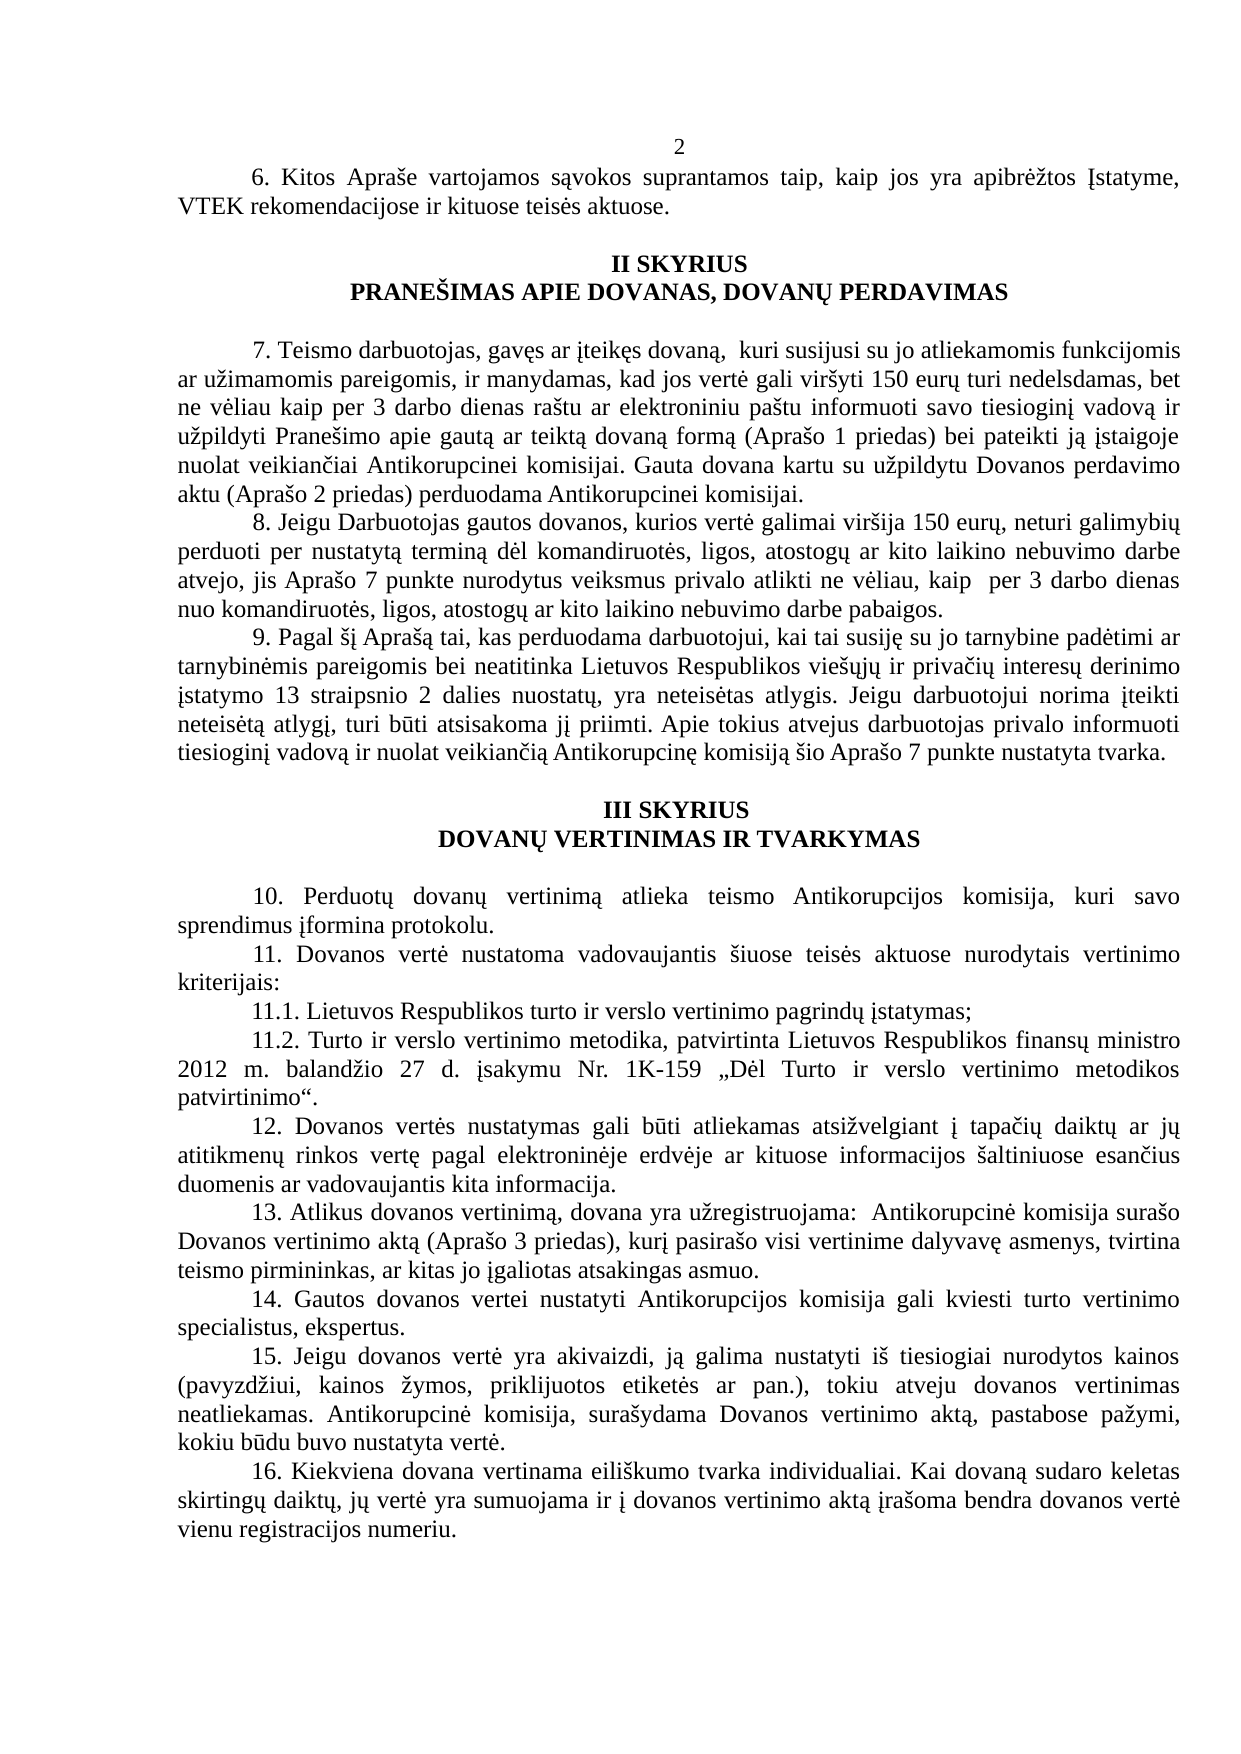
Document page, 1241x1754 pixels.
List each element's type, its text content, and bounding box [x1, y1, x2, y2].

text III SKYRIUS [177, 795, 1181, 824]
text PRANEŠIMAS APIE DOVANAS, DOVANŲ PERDAVIMAS [177, 277, 1181, 306]
text 11.2. Turto ir verslo vertinimo metodika, patvirtinta Lietuvos Respublikos finansų ministro 2012 m. balandžio 27 d. įsakymu Nr. 1K-159 „Dėl Turto ir verslo vertinimo metodikos patvirtinimo“. [177, 1025, 1181, 1111]
text 12. Dovanos vertės nustatymas gali būti atliekamas atsižvelgiant į tapačių daiktų ar jų atitikmenų rinkos vertę pagal elektroninėje erdvėje ar kituose informacijos šaltiniuose esančius duomenis ar vadovaujantis kita informacija. [177, 1111, 1181, 1197]
text II SKYRIUS [177, 249, 1181, 277]
text 8. Jeigu Darbuotojas gautos dovanos, kurios vertė galimai viršija 150 eurų, neturi galimybių perduoti per nustatytą terminą dėl komandiruotės, ligos, atostogų ar kito laikino nebuvimo darbe atvejo, jis Aprašo 7 punkte nurodytus veiksmus privalo atlikti ne vėliau, kaip per 3 darbo dienas nuo komandiruotės, ligos, atostogų ar kito laikino nebuvimo darbe pabaigos. [177, 507, 1181, 622]
text 11. Dovanos vertė nustatoma vadovaujantis šiuose teisės aktuose nurodytais vertinimo kriterijais: [177, 939, 1181, 996]
text 15. Jeigu dovanos vertė yra akivaizdi, ją galima nustatyti iš tiesiogiai nurodytos kainos (pavyzdžiui, kainos žymos, priklijuotos etiketės ar pan.), tokiu atveju dovanos vertinimas neatliekamas. Antikorupcinė komisija, surašydama Dovanos vertinimo aktą, pastabose pažymi, kokiu būdu buvo nustatyta vertė. [177, 1341, 1181, 1456]
text 6. Kitos Apraše vartojamos sąvokos suprantamos taip, kaip jos yra apibrėžtos Įstatyme, VTEK rekomendacijose ir kituose teisės aktuose. [177, 162, 1181, 220]
text 10. Perduotų dovanų vertinimą atlieka teismo Antikorupcijos komisija, kuri savo sprendimus įformina protokolu. [177, 881, 1181, 939]
text 11.1. Lietuvos Respublikos turto ir verslo vertinimo pagrindų įstatymas; [177, 996, 1181, 1025]
text 14. Gautos dovanos vertei nustatyti Antikorupcijos komisija gali kviesti turto vertinimo specialistus, ekspertus. [177, 1284, 1181, 1341]
text 7. Teismo darbuotojas, gavęs ar įteikęs dovaną, kuri susijusi su jo atliekamomis funkcijomis ar užimamomis pareigomis, ir manydamas, kad jos vertė gali viršyti 150 eurų turi nedelsdamas, bet ne vėliau kaip per 3 darbo dienas raštu ar elektroniniu paštu informuoti savo tiesioginį vadovą ir užpildyti Pranešimo apie gautą ar teiktą dovaną formą (Aprašo 1 priedas) bei pateikti ją įstaigoje nuolat veikiančiai Antikorupcinei komisijai. Gauta dovana kartu su užpildytu Dovanos perdavimo aktu (Aprašo 2 priedas) perduodama Antikorupcinei komisijai. [177, 335, 1181, 507]
text 9. Pagal šį Aprašą tai, kas perduodama darbuotojui, kai tai susiję su jo tarnybine padėtimi ar tarnybinėmis pareigomis bei neatitinka Lietuvos Respublikos viešųjų ir privačių interesų derinimo įstatymo 13 straipsnio 2 dalies nuostatų, yra neteisėtas atlygis. Jeigu darbuotojui norima įteikti neteisėtą atlygį, turi būti atsisakoma jį priimti. Apie tokius atvejus darbuotojas privalo informuoti tiesioginį vadovą ir nuolat veikiančią Antikorupcinę komisiją šio Aprašo 7 punkte nustatyta tvarka. [177, 622, 1181, 766]
text 16. Kiekviena dovana vertinama eiliškumo tvarka individualiai. Kai dovaną sudaro keletas skirtingų daiktų, jų vertė yra sumuojama ir į dovanos vertinimo aktą įrašoma bendra dovanos vertė vienu registracijos numeriu. [177, 1456, 1181, 1542]
text DOVANŲ VERTINIMAS IR TVARKYMAS [177, 824, 1181, 852]
text 13. Atlikus dovanos vertinimą, dovana yra užregistruojama: Antikorupcinė komisija surašo Dovanos vertinimo aktą (Aprašo 3 priedas), kurį pasirašo visi vertinime dalyvavę asmenys, tvirtina teismo pirmininkas, ar kitas jo įgaliotas atsakingas asmuo. [177, 1197, 1181, 1284]
